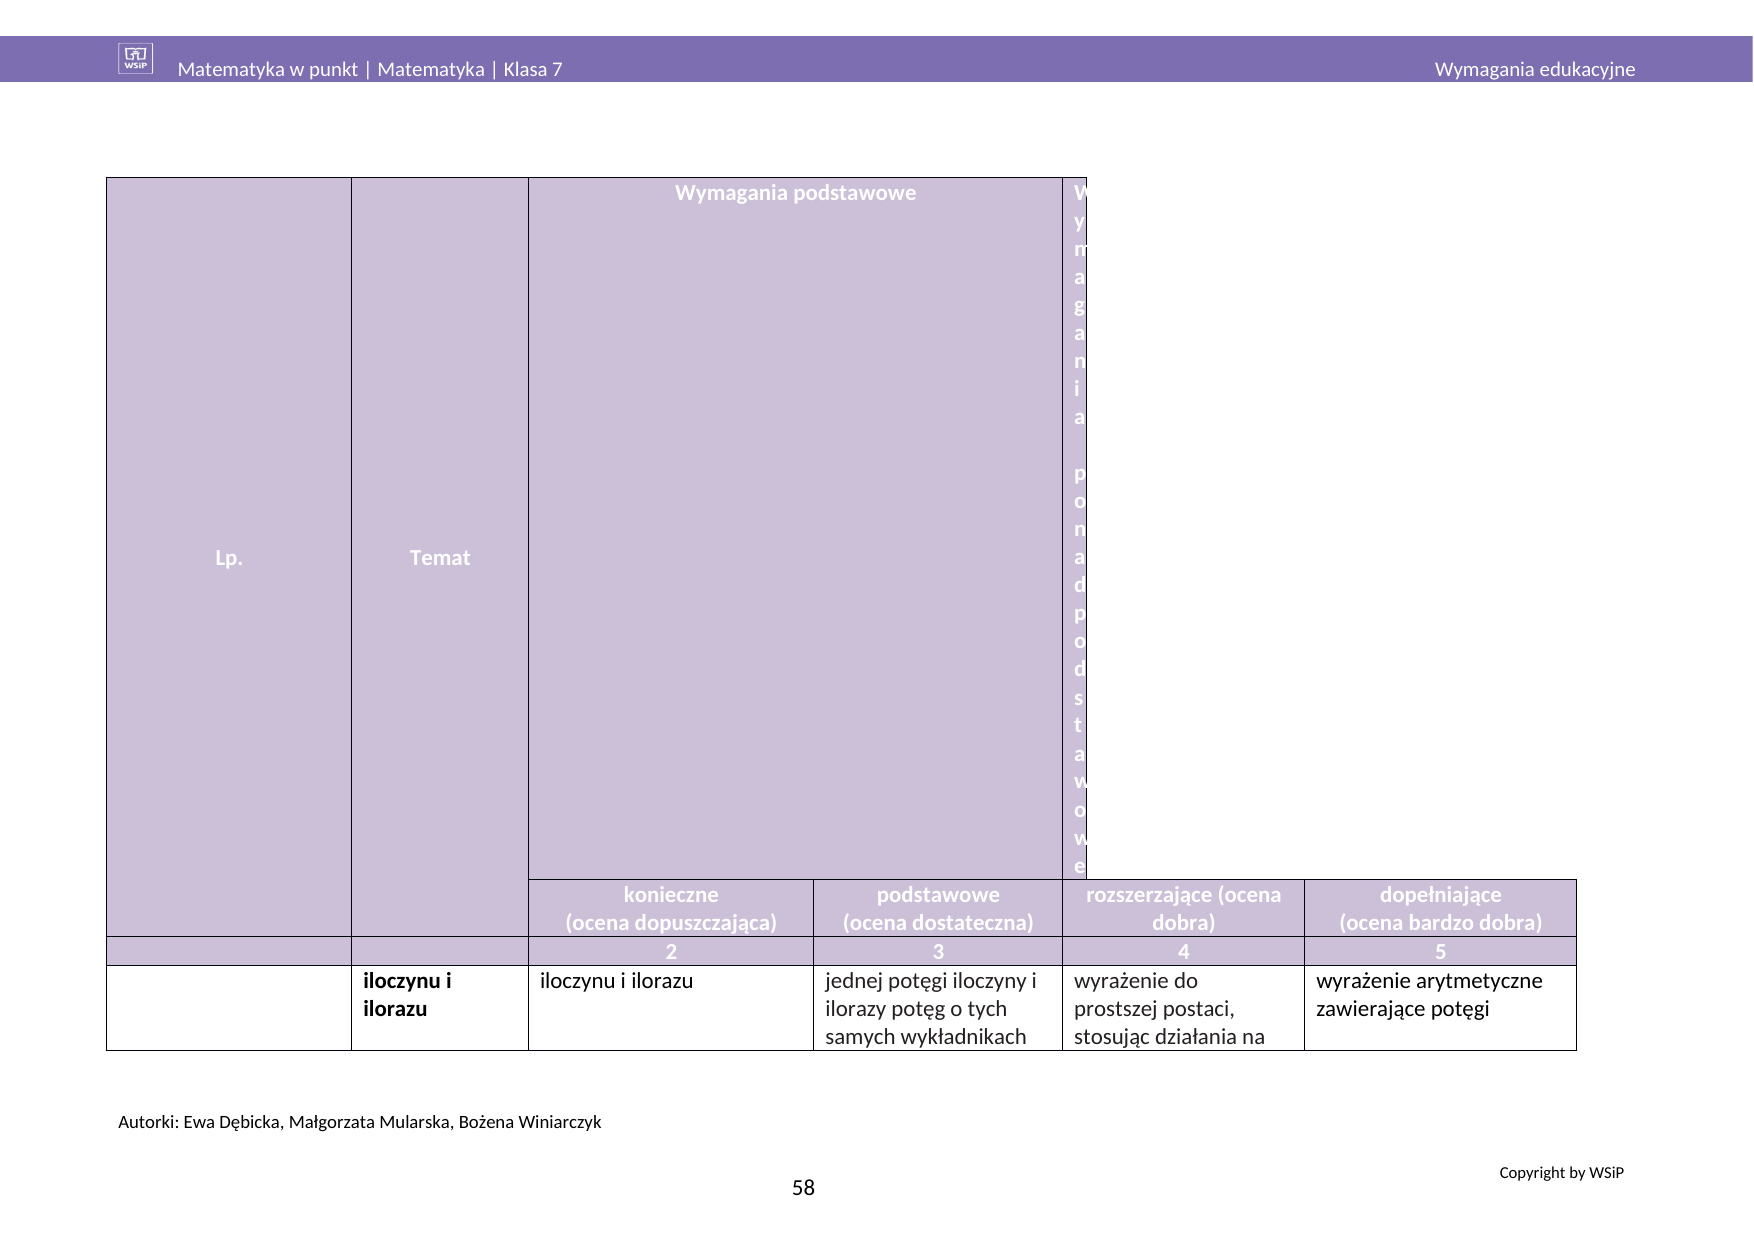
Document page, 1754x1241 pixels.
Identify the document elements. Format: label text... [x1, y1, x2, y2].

table_cell 3 [814, 937, 1062, 965]
table_cell [107, 937, 351, 965]
table_cell 2 [529, 937, 813, 965]
table_cell [352, 937, 528, 965]
table_header Wymagania ponadpodstawowe [1063, 178, 1086, 879]
table_cell rozszerzające (ocena dobra) [1063, 880, 1304, 936]
table_cell iloczynu i ilorazu [529, 966, 813, 1050]
table_cell dopełniające (ocena bardzo dobra) [1305, 880, 1576, 936]
table_cell iloczynu i ilorazu [352, 966, 528, 1050]
table_header Wymagania podstawowe [529, 178, 1062, 879]
table_cell podstawowe (ocena dostateczna) [814, 880, 1062, 936]
picture [0, 36, 1753, 82]
table_cell 4 [1063, 937, 1304, 965]
table_header Lp. [107, 178, 351, 936]
table_cell wyrażenie arytmetyczne zawierające potęgi [1305, 966, 1576, 1050]
table_cell [107, 966, 351, 1050]
table_cell konieczne (ocena dopuszczająca) [529, 880, 813, 936]
table_cell jednej potęgi iloczyny i ilorazy potęg o tych samych wykładnikach [814, 966, 1062, 1050]
table_header Temat [352, 178, 528, 936]
table_cell 5 [1305, 937, 1576, 965]
table_cell wyrażenie do prostszej postaci, stosując działania na [1063, 966, 1304, 1050]
